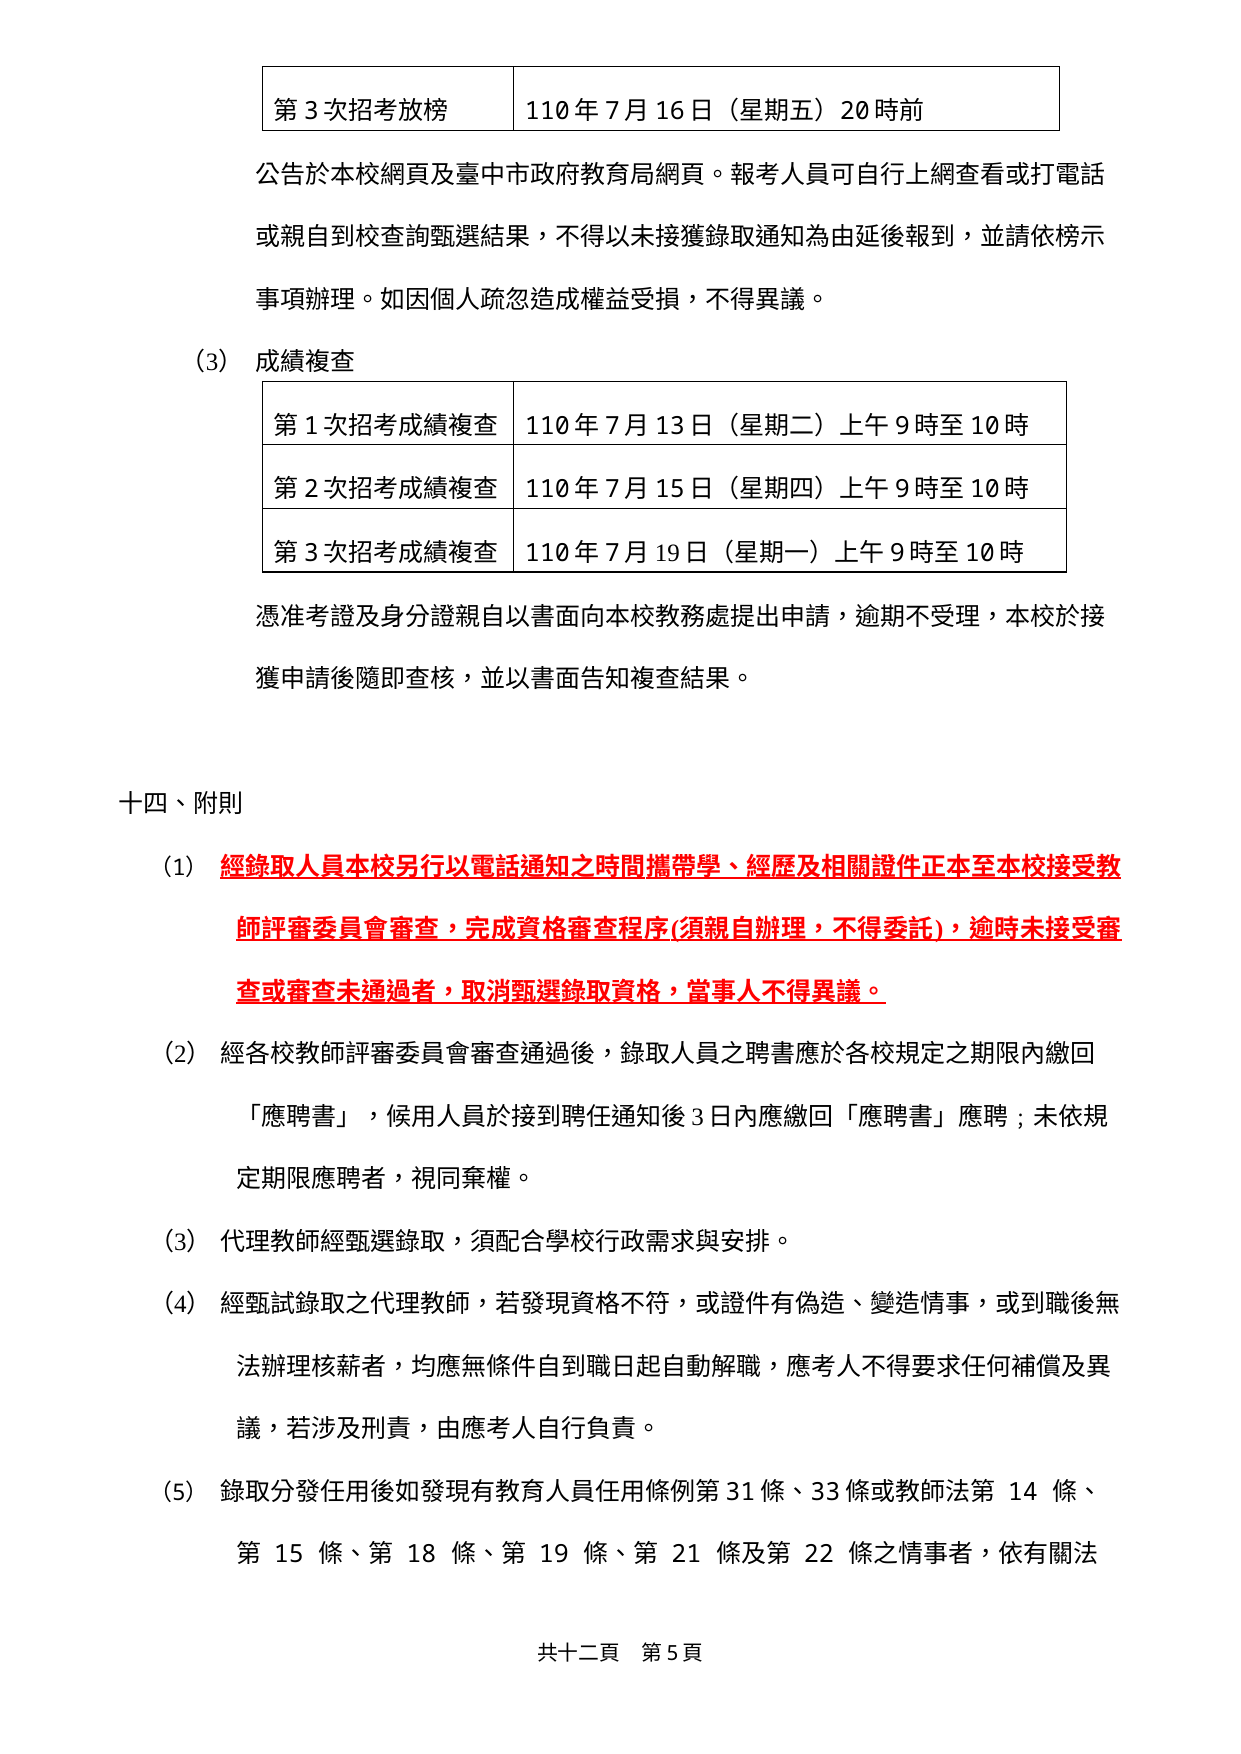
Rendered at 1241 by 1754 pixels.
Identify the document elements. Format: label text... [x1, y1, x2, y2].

table_cell 第2次招考成績複查 [263, 445, 513, 508]
table_cell 110年7月16日（星期五）20時前 [514, 67, 1059, 130]
list 代理教師經甄選錄取，須配合學校行政需求與安排。 [149, 1197, 1122, 1260]
table_header 第1次招考成績複查 [263, 382, 513, 444]
table_cell 110年7月15日（星期四）上午9時至10時 [514, 445, 1066, 508]
list 錄取分發任用後如發現有教育人員任用條例第31條、33條或教師法第 14 條、第 15 條、第 18 條、第 19 條、第 21 條及第 22 條之情事者，依有關法 [149, 1447, 1122, 1572]
list 經各校教師評審委員會審查通過後，錄取人員之聘書應於各校規定之期限內繳回「應聘書」，候用人員於接到聘任通知後3日內應繳回「應聘書」應聘﹔未依規定期限應聘者，視同棄權。 [149, 1010, 1122, 1197]
text 公告於本校網頁及臺中市政府教育局網頁。報考人員可自行上網查看或打電話或親自到校查詢甄選結果，不得以未接獲錄取通知為由延後報到，並請依榜示事項辦理。如因個人疏忽造成權益受損，不得異議。 [256, 131, 1122, 318]
list 經甄試錄取之代理教師，若發現資格不符，或證件有偽造、變造情事，或到職後無法辦理核薪者，均應無條件自到職日起自動解職，應考人不得要求任何補償及異議，若涉及刑責，由應考人自行負責。 [149, 1260, 1122, 1447]
list 經錄取人員本校另行以電話通知之時間攜帶學、經歷及相關證件正本至本校接受教師評審委員會審查，完成資格審查程序(須親自辦理，不得委託)，逾時未接受審查或審查未通過者，取消甄選錄取資格，當事人不得異議。 [149, 822, 1122, 1010]
table_cell 第3次招考成績複查 [263, 509, 513, 571]
table_cell 110年7月19日（星期一）上午9時至10時 [514, 509, 1066, 571]
table_header 110年7月13日（星期二）上午9時至10時 [514, 382, 1066, 444]
text 十四、附則 [118, 760, 1122, 822]
list 成績複查 [181, 318, 1122, 381]
table_cell 第3次招考放榜 [263, 67, 513, 130]
text 憑准考證及身分證親自以書面向本校教務處提出申請，逾期不受理，本校於接獲申請後隨即查核，並以書面告知複查結果。 [256, 572, 1122, 697]
